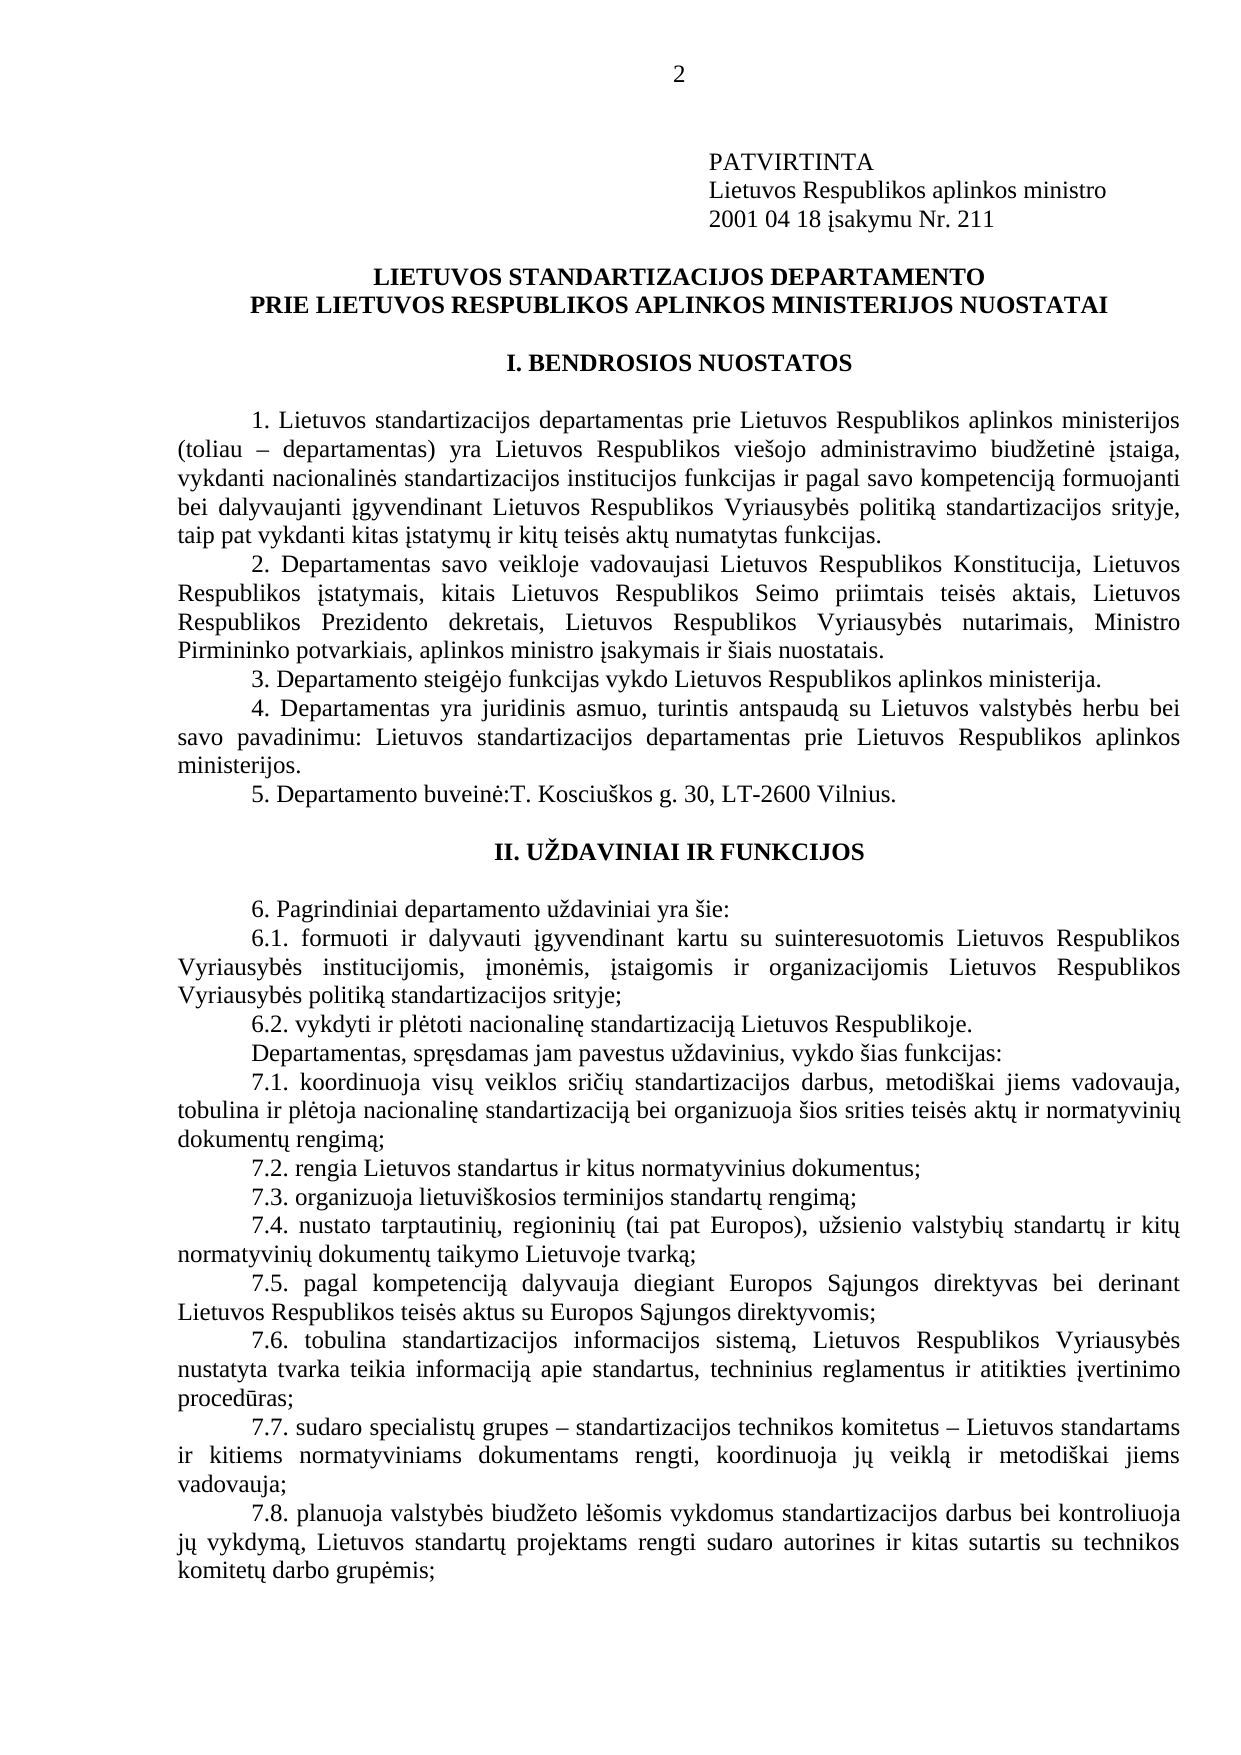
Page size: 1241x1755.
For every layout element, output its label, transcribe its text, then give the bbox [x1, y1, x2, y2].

text 6. Pagrindiniai departamento uždaviniai yra šie: [177, 894, 1181, 923]
text 7.7. sudaro specialistų grupes – standartizacijos technikos komitetus – Lietuvos standartams ir kitiems normatyviniams dokumentams rengti, koordinuoja jų veiklą ir metodiškai jiems vadovauja; [177, 1412, 1181, 1498]
text PATVIRTINTA [177, 147, 1181, 176]
text 7.8. planuoja valstybės biudžeto lėšomis vykdomus standartizacijos darbus bei kontroliuoja jų vykdymą, Lietuvos standartų projektams rengti sudaro autorines ir kitas sutartis su technikos komitetų darbo grupėmis; [177, 1498, 1181, 1584]
text II. UŽDAVINIAI IR FUNKCIJOS [177, 837, 1181, 866]
text 7.1. koordinuoja visų veiklos sričių standartizacijos darbus, metodiškai jiems vadovauja, tobulina ir plėtoja nacionalinę standartizaciją bei organizuoja šios srities teisės aktų ir normatyvinių dokumentų rengimą; [177, 1067, 1181, 1153]
text PRIE LIETUVOS RESPUBLIKOS APLINKOS MINISTERIJOS NUOSTATAI [177, 291, 1181, 319]
text 6.1. formuoti ir dalyvauti įgyvendinant kartu su suinteresuotomis Lietuvos Respublikos Vyriausybės institucijomis, įmonėmis, įstaigomis ir organizacijomis Lietuvos Respublikos Vyriausybės politiką standartizacijos srityje; [177, 923, 1181, 1009]
text 3. Departamento steigėjo funkcijas vykdo Lietuvos Respublikos aplinkos ministerija. [177, 664, 1181, 693]
text 4. Departamentas yra juridinis asmuo, turintis antspaudą su Lietuvos valstybės herbu bei savo pavadinimu: Lietuvos standartizacijos departamentas prie Lietuvos Respublikos aplinkos ministerijos. [177, 693, 1181, 779]
text 1. Lietuvos standartizacijos departamentas prie Lietuvos Respublikos aplinkos ministerijos (toliau – departamentas) yra Lietuvos Respublikos viešojo administravimo biudžetinė įstaiga, vykdanti nacionalinės standartizacijos institucijos funkcijas ir pagal savo kompetenciją formuojanti bei dalyvaujanti įgyvendinant Lietuvos Respublikos Vyriausybės politiką standartizacijos srityje, taip pat vykdanti kitas įstatymų ir kitų teisės aktų numatytas funkcijas. [177, 406, 1181, 549]
text 7.4. nustato tarptautinių, regioninių (tai pat Europos), užsienio valstybių standartų ir kitų normatyvinių dokumentų taikymo Lietuvoje tvarką; [177, 1211, 1181, 1268]
text 6.2. vykdyti ir plėtoti nacionalinę standartizaciją Lietuvos Respublikoje. [177, 1009, 1181, 1038]
text LIETUVOS STANDARTIZACIJOS DEPARTAMENTO [177, 262, 1181, 291]
text 7.6. tobulina standartizacijos informacijos sistemą, Lietuvos Respublikos Vyriausybės nustatyta tvarka teikia informaciją apie standartus, techninius reglamentus ir atitikties įvertinimo procedūras; [177, 1326, 1181, 1412]
text Lietuvos Respublikos aplinkos ministro [177, 176, 1181, 204]
text 2001 04 18 įsakymu Nr. 211 [177, 204, 1181, 233]
text 7.2. rengia Lietuvos standartus ir kitus normatyvinius dokumentus; [177, 1153, 1181, 1182]
text Departamentas, spręsdamas jam pavestus uždavinius, vykdo šias funkcijas: [177, 1038, 1181, 1067]
text I. BENDROSIOS NUOSTATOS [177, 348, 1181, 377]
text 2. Departamentas savo veikloje vadovaujasi Lietuvos Respublikos Konstitucija, Lietuvos Respublikos įstatymais, kitais Lietuvos Respublikos Seimo priimtais teisės aktais, Lietuvos Respublikos Prezidento dekretais, Lietuvos Respublikos Vyriausybės nutarimais, Ministro Pirmininko potvarkiais, aplinkos ministro įsakymais ir šiais nuostatais. [177, 549, 1181, 664]
text 5. Departamento buveinė:T. Kosciuškos g. 30, LT-2600 Vilnius. [177, 779, 1181, 808]
text 7.5. pagal kompetenciją dalyvauja diegiant Europos Sąjungos direktyvas bei derinant Lietuvos Respublikos teisės aktus su Europos Sąjungos direktyvomis; [177, 1268, 1181, 1326]
text 7.3. organizuoja lietuviškosios terminijos standartų rengimą; [177, 1182, 1181, 1211]
